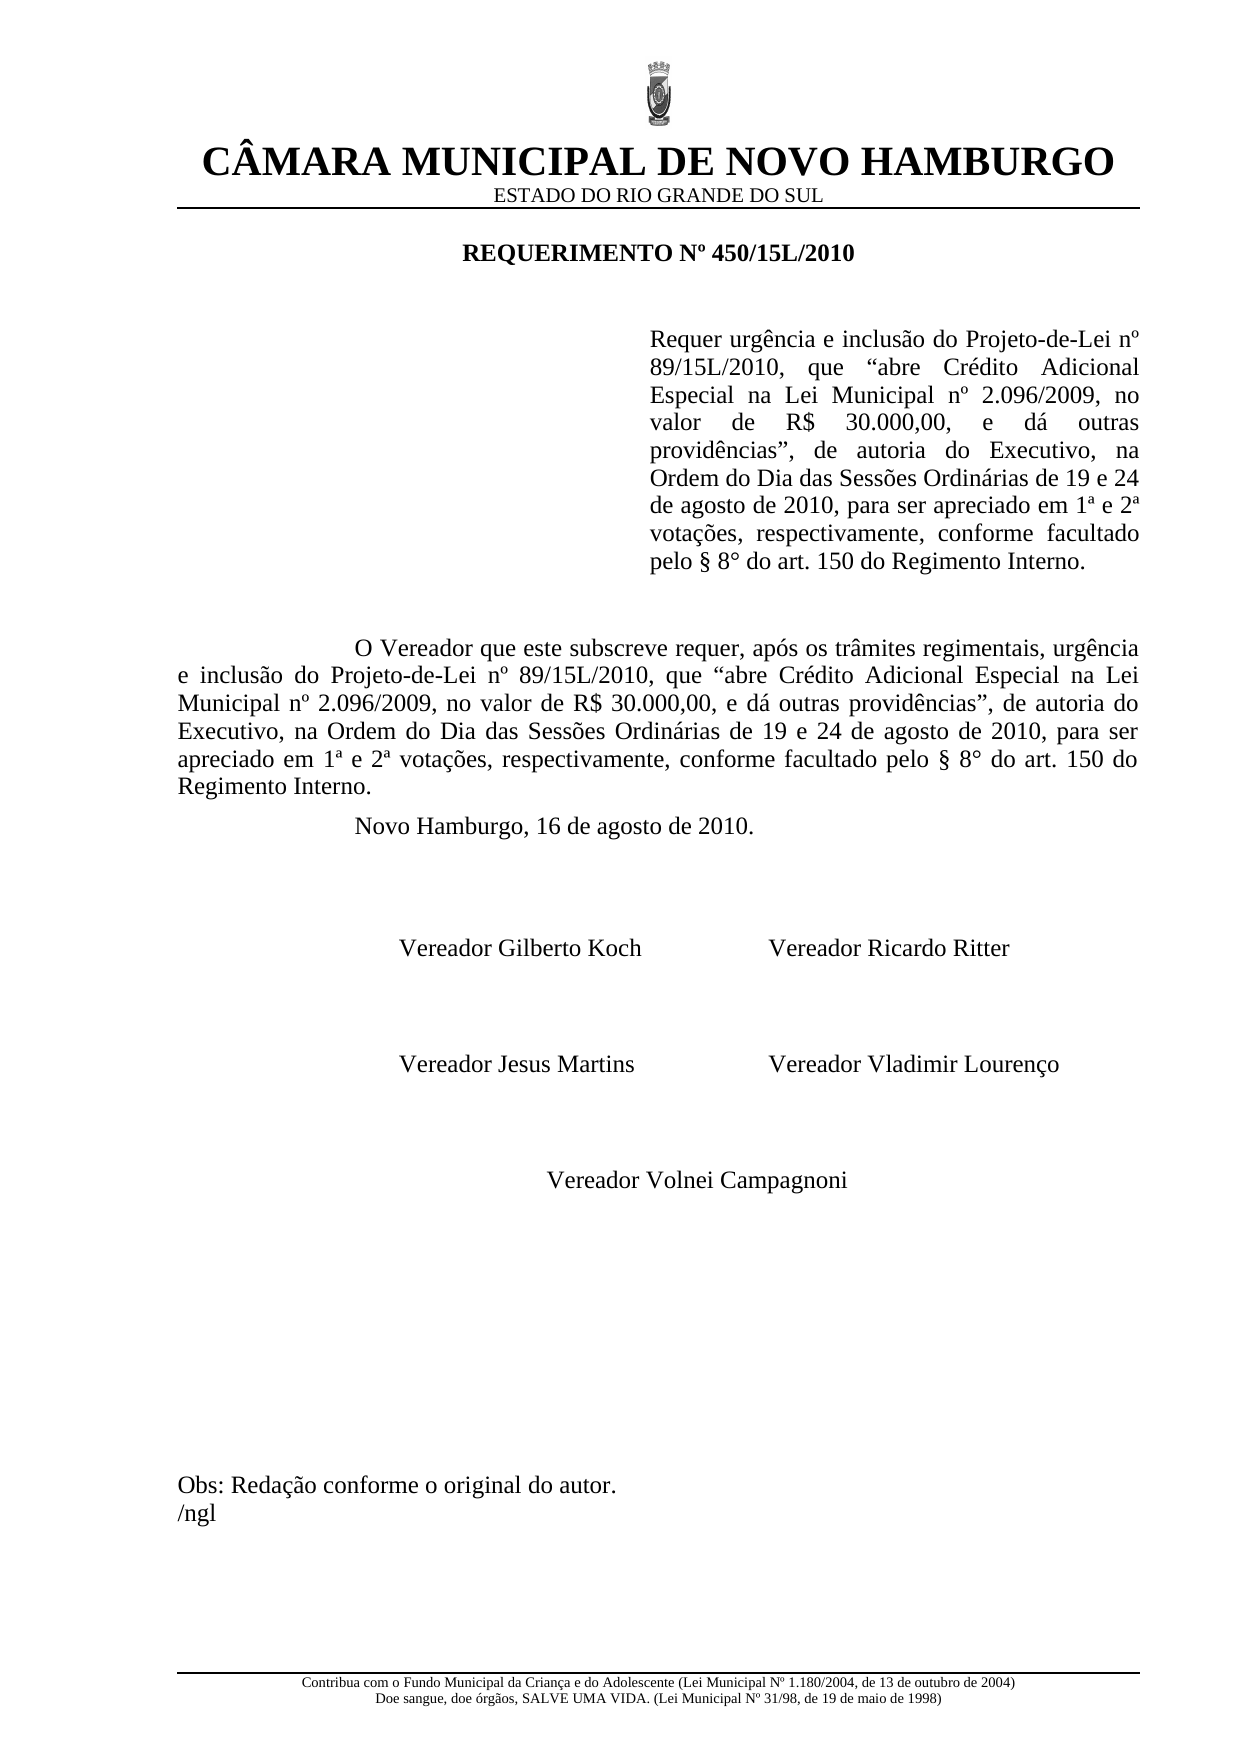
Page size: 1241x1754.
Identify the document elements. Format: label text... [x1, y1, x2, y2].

text Vereador Jesus Martins Vereador Vladimir Lourenço [177, 1050, 1140, 1078]
text Vereador Gilberto Koch Vereador Ricardo Ritter [177, 934, 1140, 962]
text Obs: Redação conforme o original do autor. [177, 1471, 1140, 1499]
text Requer urgência e inclusão do Projeto-de-Lei nº 89/15L/2010, que “abre Crédito Adicional Especial na Lei Municipal nº 2.096/2009, no valor de R$ 30.000,00, e dá outras providências”, de autoria do Executivo, na Ordem do Dia das Sessões Ordinárias de 19 e 24 de agosto de 2010, para ser apreciado em 1ª e 2ª votações, respectivamente, conforme facultado pelo § 8° do art. 150 do Regimento Interno. [649, 325, 1140, 575]
text REQUERIMENTO Nº 450/15L/2010 [177, 239, 1140, 266]
text O Vereador que este subscreve requer, após os trâmites regimentais, urgência e inclusão do Projeto-de-Lei nº 89/15L/2010, que “abre Crédito Adicional Especial na Lei Municipal nº 2.096/2009, no valor de R$ 30.000,00, e dá outras providências”, de autoria do Executivo, na Ordem do Dia das Sessões Ordinárias de 19 e 24 de agosto de 2010, para ser apreciado em 1ª e 2ª votações, respectivamente, conforme facultado pelo § 8° do art. 150 do Regimento Interno. [177, 634, 1140, 800]
text /ngl [177, 1499, 1140, 1527]
text Novo Hamburgo, 16 de agosto de 2010. [177, 812, 1140, 840]
text Vereador Volnei Campagnoni [177, 1167, 1140, 1194]
